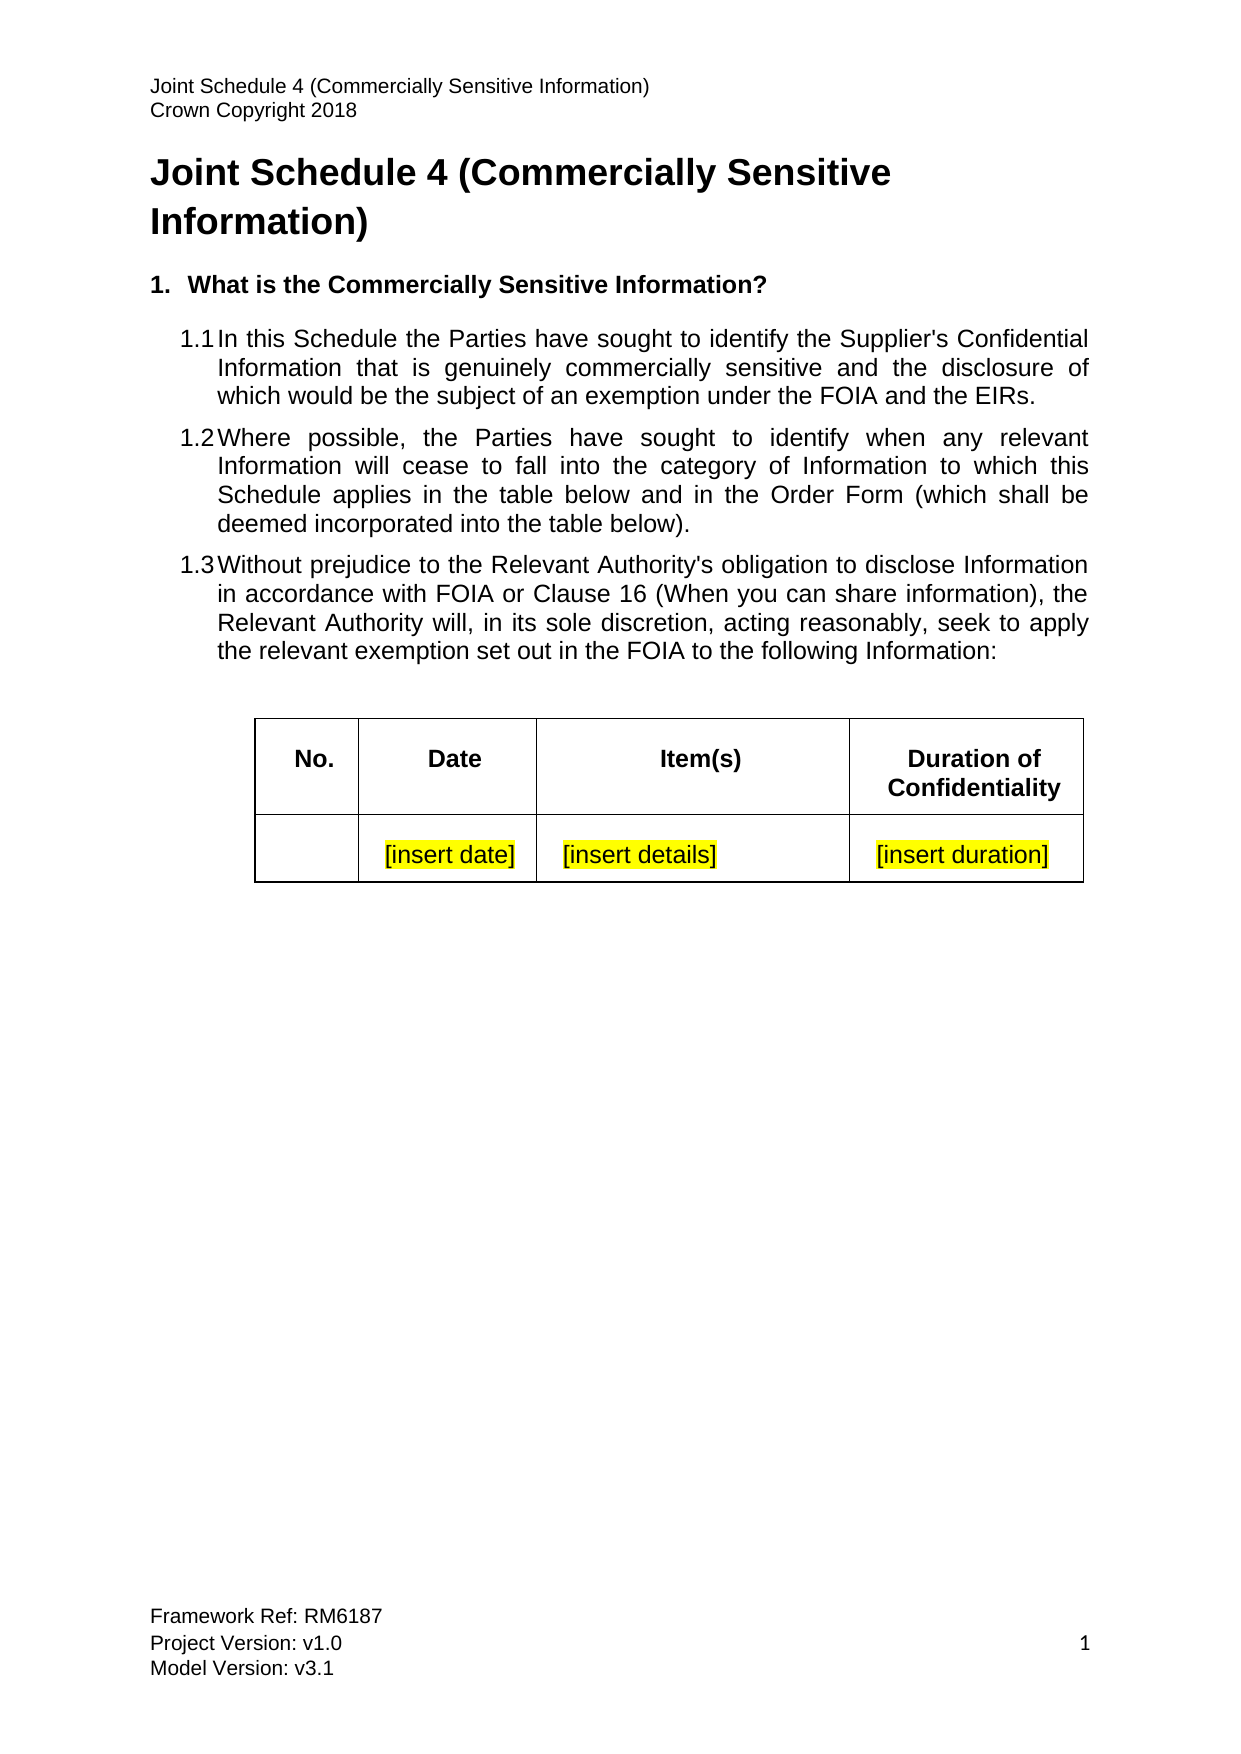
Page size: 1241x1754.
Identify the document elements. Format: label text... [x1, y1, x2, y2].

list Without prejudice to the Relevant Authority's obligation to disclose Information in accordance with FOIA or Clause 16 (When you can share information), the Relevant Authority will, in its sole discretion, acting reasonably, seek to apply the relevant exemption set out in the FOIA to the following Information: [179, 550, 1090, 665]
table_cell [256, 815, 358, 881]
table_header No. [256, 719, 358, 814]
table_header Item(s) [537, 719, 849, 814]
list Where possible, the Parties have sought to identify when any relevant Information will cease to fall into the category of Information to which this Schedule applies in the table below and in the Order Form (which shall be deemed incorporated into the table below). [179, 422, 1090, 537]
table_header Duration of Confidentiality [850, 719, 1083, 814]
list What is the Commercially Sensitive Information? [150, 270, 1090, 299]
list In this Schedule the Parties have sought to identify the Supplier's Confidential Information that is genuinely commercially sensitive and the disclosure of which would be the subject of an exemption under the FOIA and the EIRs. [179, 324, 1090, 410]
table_header Date [359, 719, 536, 814]
table_cell [insert details] [537, 815, 849, 881]
table_cell [insert duration] [850, 815, 1083, 881]
text Joint Schedule 4 (Commercially Sensitive Information) [150, 150, 1090, 243]
table_cell [insert date] [359, 815, 536, 881]
